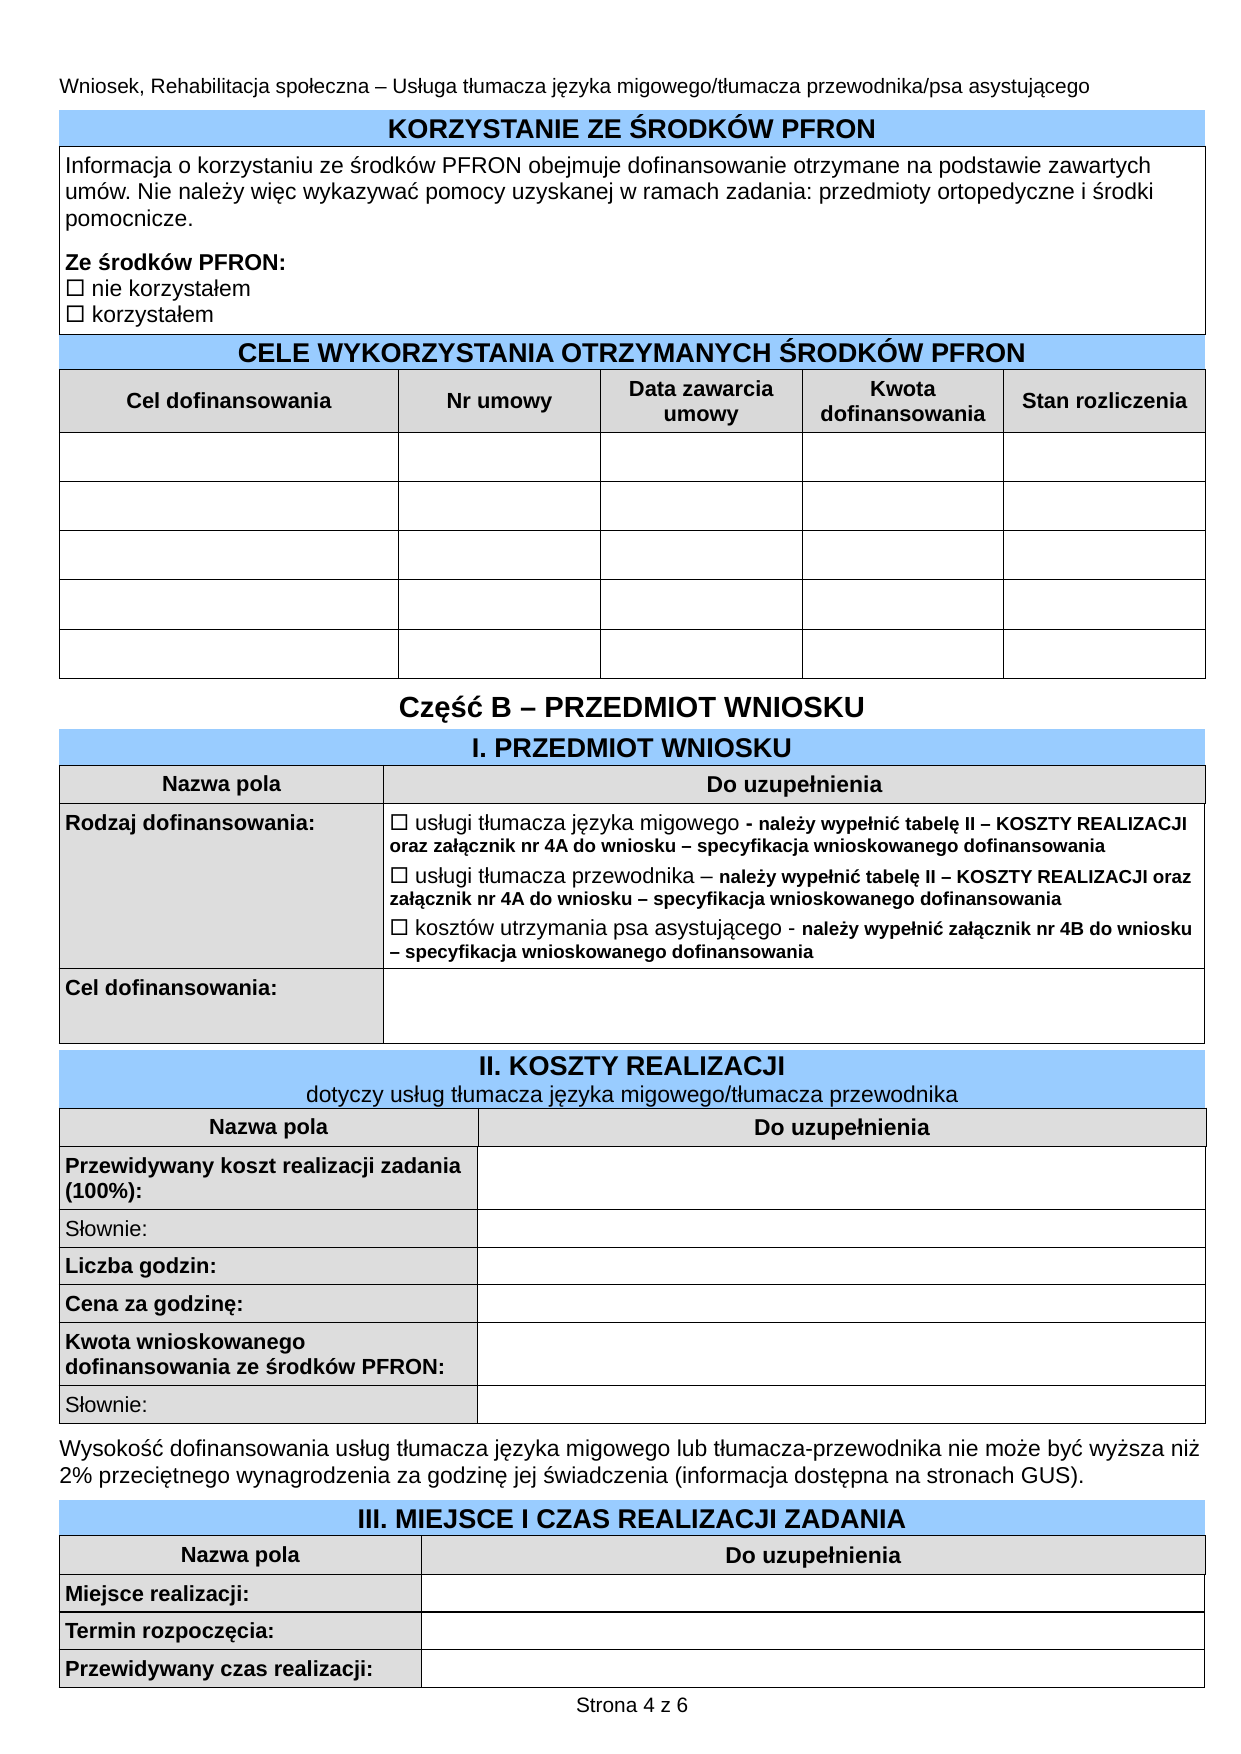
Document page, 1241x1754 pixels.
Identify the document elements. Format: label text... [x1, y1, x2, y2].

table_cell [478, 1147, 1205, 1209]
table_header Cel dofinansowania [60, 370, 398, 432]
text Część B – PRZEDMIOT WNIOSKU [59, 690, 1205, 723]
table_header Do uzupełnienia [384, 766, 1205, 803]
table_cell [399, 433, 600, 481]
table_cell [803, 482, 1003, 530]
table_cell [60, 630, 398, 678]
table_cell [399, 482, 600, 530]
table_cell [384, 969, 1204, 1043]
table_header Kwota dofinansowania [803, 370, 1003, 432]
table_cell [399, 580, 600, 628]
table_cell Słownie: [60, 1210, 477, 1247]
table_cell Cena za godzinę: [60, 1285, 477, 1322]
table_header Nazwa pola [60, 1109, 478, 1146]
table_cell Cel dofinansowania: [60, 969, 383, 1043]
table_cell [60, 531, 398, 579]
table_cell [422, 1650, 1204, 1687]
subtitle II. KOSZTY REALIZACJI dotyczy usług tłumacza języka migowego/tłumacza przewodnika [59, 1050, 1205, 1108]
table_cell [1004, 433, 1205, 481]
table_cell [601, 630, 802, 678]
table_cell Liczba godzin: [60, 1248, 477, 1284]
table_header Informacja o korzystaniu ze środków PFRON obejmuje dofinansowanie otrzymane na podstawie zawartych umów. Nie należy więc wykazywać pomocy uzyskanej w ramach zadania: przedmioty ortopedyczne i środki pomocnicze. Ze środków PFRON:  nie korzystałem  korzystałem [60, 147, 1205, 333]
table_header Nazwa pola [60, 766, 383, 803]
table_cell [478, 1285, 1205, 1322]
table_header Stan rozliczenia [1004, 370, 1205, 432]
table_header Do uzupełnienia [422, 1536, 1205, 1574]
table_cell [1004, 482, 1205, 530]
table_cell [478, 1323, 1205, 1385]
subtitle III. MIEJSCE I CZAS REALIZACJI ZADANIA [59, 1500, 1205, 1535]
table_cell Słownie: [60, 1386, 477, 1423]
table_cell [478, 1210, 1205, 1247]
table_cell Miejsce realizacji: [60, 1575, 421, 1611]
table_header Nazwa pola [60, 1536, 421, 1574]
table_cell [399, 630, 600, 678]
table_cell [803, 630, 1003, 678]
table_cell [803, 531, 1003, 579]
table_cell [422, 1613, 1204, 1649]
table_cell [601, 580, 802, 628]
table_cell [803, 433, 1003, 481]
table_cell [1004, 630, 1205, 678]
table_cell [478, 1386, 1205, 1423]
table_cell [60, 482, 398, 530]
table_cell [1004, 531, 1205, 579]
table_cell [399, 531, 600, 579]
table_cell Termin rozpoczęcia: [60, 1613, 421, 1649]
subtitle KORZYSTANIE ZE ŚRODKÓW PFRON [59, 110, 1205, 146]
table_cell [478, 1248, 1205, 1284]
table_cell [60, 433, 398, 481]
subtitle CELE WYKORZYSTANIA OTRZYMANYCH ŚRODKÓW PFRON [59, 335, 1205, 369]
table_cell [422, 1575, 1204, 1611]
table_cell Przewidywany czas realizacji: [60, 1650, 421, 1687]
table_cell [601, 433, 802, 481]
table_cell Przewidywany koszt realizacji zadania (100%): [60, 1147, 477, 1209]
table_cell [601, 531, 802, 579]
table_cell  usługi tłumacza języka migowego - należy wypełnić tabelę II – KOSZTY REALIZACJI oraz załącznik nr 4A do wniosku – specyfikacja wnioskowanego dofinansowania  usługi tłumacza przewodnika – należy wypełnić tabelę II – KOSZTY REALIZACJI oraz załącznik nr 4A do wniosku – specyfikacja wnioskowanego dofinansowania  kosztów utrzymania psa asystującego - należy wypełnić załącznik nr 4B do wniosku – specyfikacja wnioskowanego dofinansowania [384, 804, 1204, 968]
table_header Do uzupełnienia [479, 1109, 1206, 1146]
table_cell Kwota wnioskowanego dofinansowania ze środków PFRON: [60, 1323, 477, 1385]
text Wysokość dofinansowania usług tłumacza języka migowego lub tłumacza-przewodnika nie może być wyższa niż 2% przeciętnego wynagrodzenia za godzinę jej świadczenia (informacja dostępna na stronach GUS). [59, 1435, 1205, 1488]
table_cell Rodzaj dofinansowania: [60, 804, 383, 968]
table_cell [60, 580, 398, 628]
table_cell [601, 482, 802, 530]
table_header Nr umowy [399, 370, 600, 432]
table_cell [803, 580, 1003, 628]
table_cell [1004, 580, 1205, 628]
table_header Data zawarcia umowy [601, 370, 802, 432]
subtitle I. PRZEDMIOT WNIOSKU [59, 729, 1205, 765]
